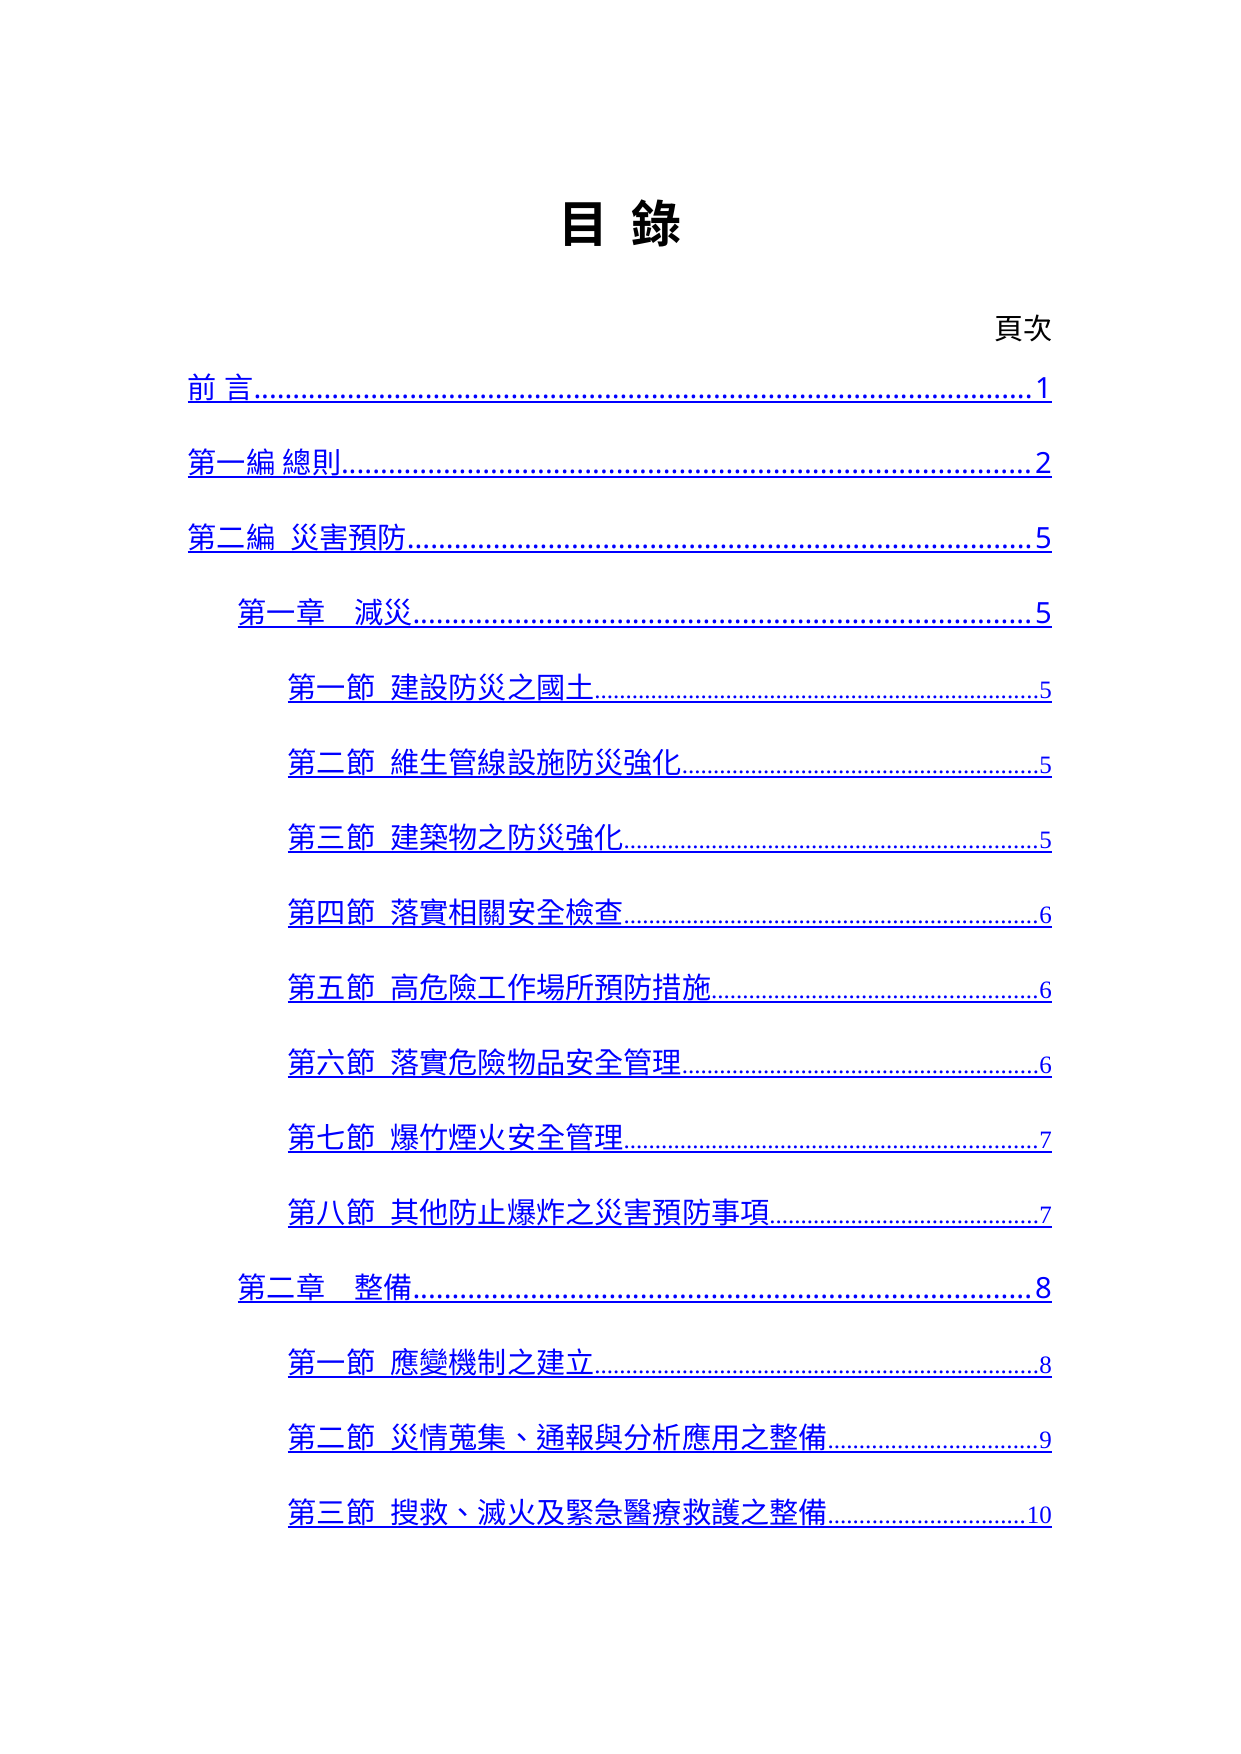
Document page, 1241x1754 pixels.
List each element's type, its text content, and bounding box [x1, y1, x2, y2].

text 第五節 高危險工作場所預防措施 6 [287, 950, 1053, 1025]
text 第一章 減災 5 [237, 575, 1053, 650]
text 第一節 應變機制之建立 8 [287, 1325, 1053, 1400]
text 第一節 建設防災之國土 5 [287, 650, 1053, 725]
text 第二章 整備 8 [237, 1250, 1053, 1325]
text 頁次 [187, 296, 1053, 350]
text 前 言 1 [187, 350, 1053, 425]
text 目 錄 [187, 183, 1053, 258]
text 第二節 維生管線設施防災強化 5 [287, 725, 1053, 800]
text 第八節 其他防止爆炸之災害預防事項 7 [287, 1175, 1053, 1250]
text 第三節 建築物之防災強化 5 [287, 800, 1053, 875]
text 第二編 災害預防 5 [187, 500, 1053, 575]
text 第六節 落實危險物品安全管理 6 [287, 1025, 1053, 1100]
text 第三節 搜救、滅火及緊急醫療救護之整備 10 [287, 1475, 1053, 1550]
text 第一編 總則 2 [187, 425, 1053, 500]
text 第二節 災情蒐集、通報與分析應用之整備 9 [287, 1400, 1053, 1475]
text 第四節 落實相關安全檢查 6 [287, 875, 1053, 950]
text 第七節 爆竹煙火安全管理 7 [287, 1100, 1053, 1175]
